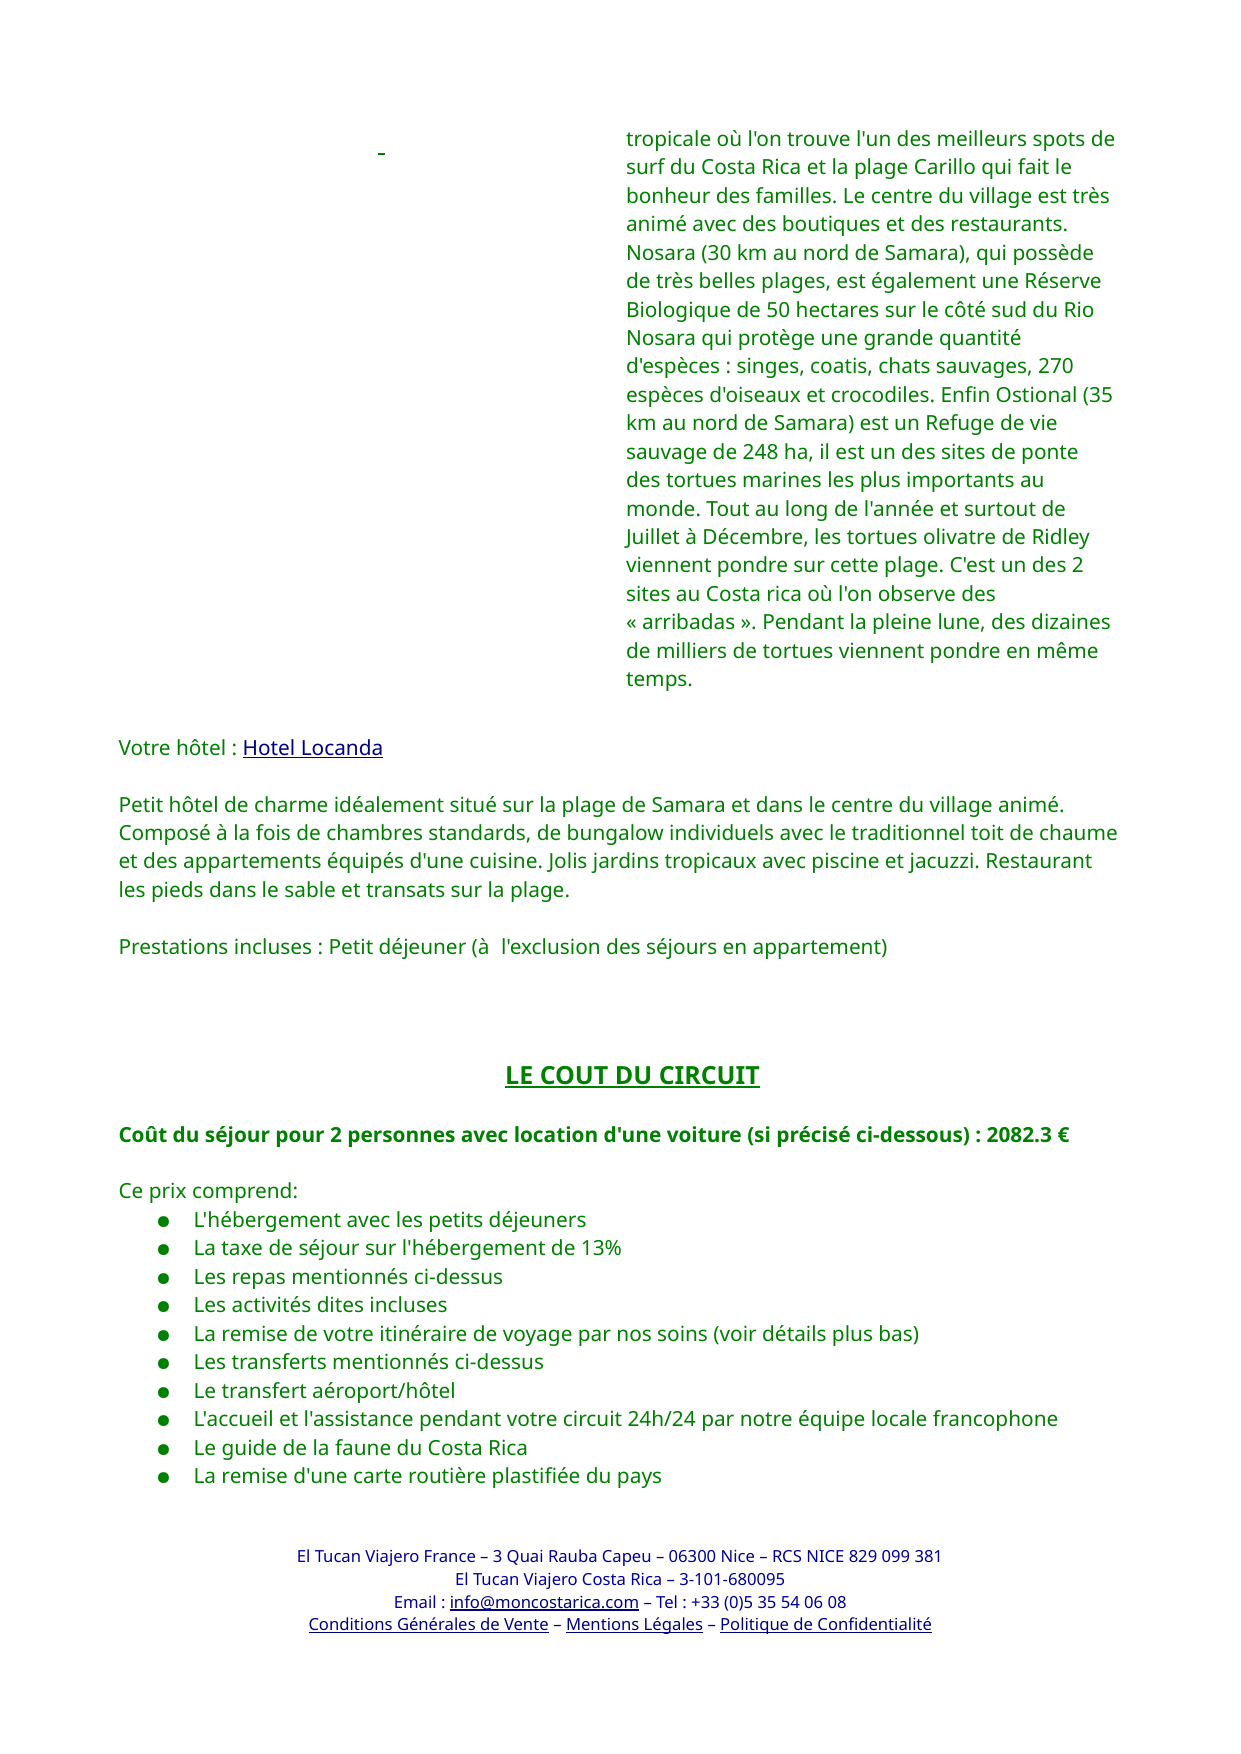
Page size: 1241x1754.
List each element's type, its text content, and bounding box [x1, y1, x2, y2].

table_header tropicale où l'on trouve l'un des meilleurs spots de surf du Costa Rica et la plage Carillo qui fait le bonheur des familles. Le centre du village est très animé avec des boutiques et des restaurants. Nosara (30 km au nord de Samara), qui possède de très belles plages, est également une Réserve Biologique de 50 hectares sur le côté sud du Rio Nosara qui protège une grande quantité d'espèces : singes, coatis, chats sauvages, 270 espèces d'oiseaux et crocodiles. Enfin Ostional (35 km au nord de Samara) est un Refuge de vie sauvage de 248 ha, il est un des sites de ponte des tortues marines les plus importants au monde. Tout au long de l'année et surtout de Juillet à Décembre, les tortues olivatre de Ridley viennent pondre sur cette plage. C'est un des 2 sites au Costa rica où l'on observe des « arribadas ». Pendant la pleine lune, des dizaines de milliers de tortues viennent pondre en même temps. [620, 118, 1122, 698]
text LE COUT DU CIRCUIT [118, 1057, 1146, 1091]
list Le transfert aéroport/hôtel [156, 1376, 1122, 1404]
list La remise de votre itinéraire de voyage par nos soins (voir détails plus bas) [156, 1319, 1122, 1347]
table_header [118, 118, 620, 698]
text Coût du séjour pour 2 personnes avec location d'une voiture (si précisé ci-dessous) : 2082.3 € [118, 1120, 1122, 1148]
list Les repas mentionnés ci-dessus [156, 1262, 1122, 1290]
text Petit hôtel de charme idéalement situé sur la plage de Samara et dans le centre du village animé. Composé à la fois de chambres standards, de bungalow individuels avec le traditionnel toit de chaume et des appartements équipés d'une cuisine. Jolis jardins tropicaux avec piscine et jacuzzi. Restaurant les pieds dans le sable et transats sur la plage. [118, 790, 1122, 903]
list La remise d'une carte routière plastifiée du pays [156, 1461, 1122, 1489]
text Votre hôtel : Hotel Locanda [118, 733, 1122, 761]
list Les activités dites incluses [156, 1290, 1122, 1319]
list L'hébergement avec les petits déjeuners [156, 1205, 1122, 1233]
list Le guide de la faune du Costa Rica [156, 1433, 1122, 1461]
list L'accueil et l'assistance pendant votre circuit 24h/24 par notre équipe locale francophone [156, 1404, 1122, 1433]
list Les transferts mentionnés ci-dessus [156, 1347, 1122, 1376]
text Ce prix comprend: [118, 1177, 1122, 1205]
text Prestations incluses : Petit déjeuner (à l'exclusion des séjours en appartement) [118, 932, 1122, 961]
list La taxe de séjour sur l'hébergement de 13% [156, 1233, 1122, 1262]
